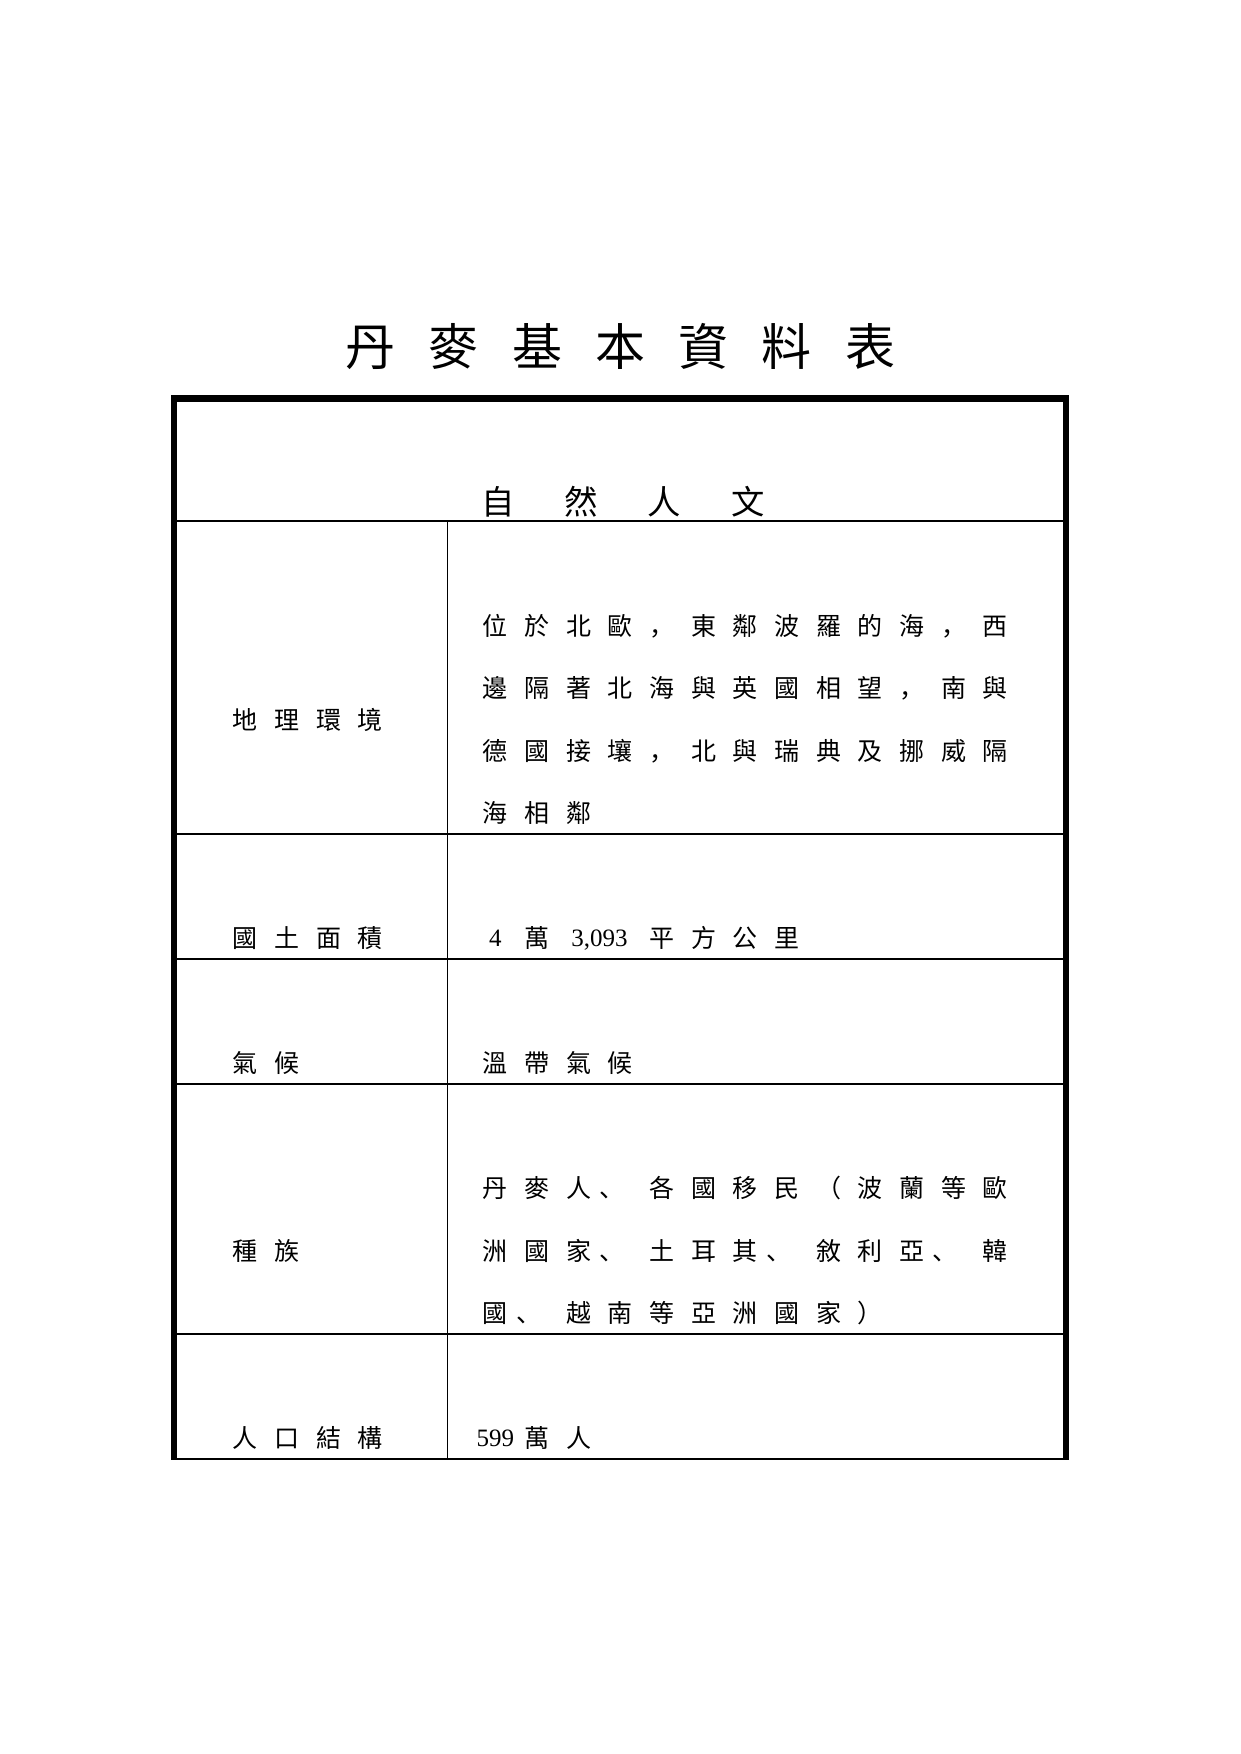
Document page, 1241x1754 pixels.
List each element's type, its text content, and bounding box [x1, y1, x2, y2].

table_cell 溫帶氣候 [448, 960, 1063, 1083]
table_cell 種族 [177, 1085, 447, 1333]
text 丹麥基本資料表 [183, 270, 1058, 395]
table_cell 人口結構 [177, 1335, 447, 1458]
table_cell 丹麥人、各國移民（波蘭等歐洲國家、土耳其、敘利亞、韓國、越南等亞洲國家） [448, 1085, 1063, 1333]
table_cell 4萬3,093平方公里 [448, 835, 1063, 958]
table_cell 氣候 [177, 960, 447, 1083]
table_header 自 然 人 文 [177, 402, 1063, 520]
table_cell 599萬人 [448, 1335, 1063, 1458]
table_cell 位於北歐，東鄰波羅的海，西邊隔著北海與英國相望，南與德國接壤，北與瑞典及挪威隔海相鄰 [448, 522, 1063, 833]
table_cell 國土面積 [177, 835, 447, 958]
table_cell 地理環境 [177, 522, 447, 833]
